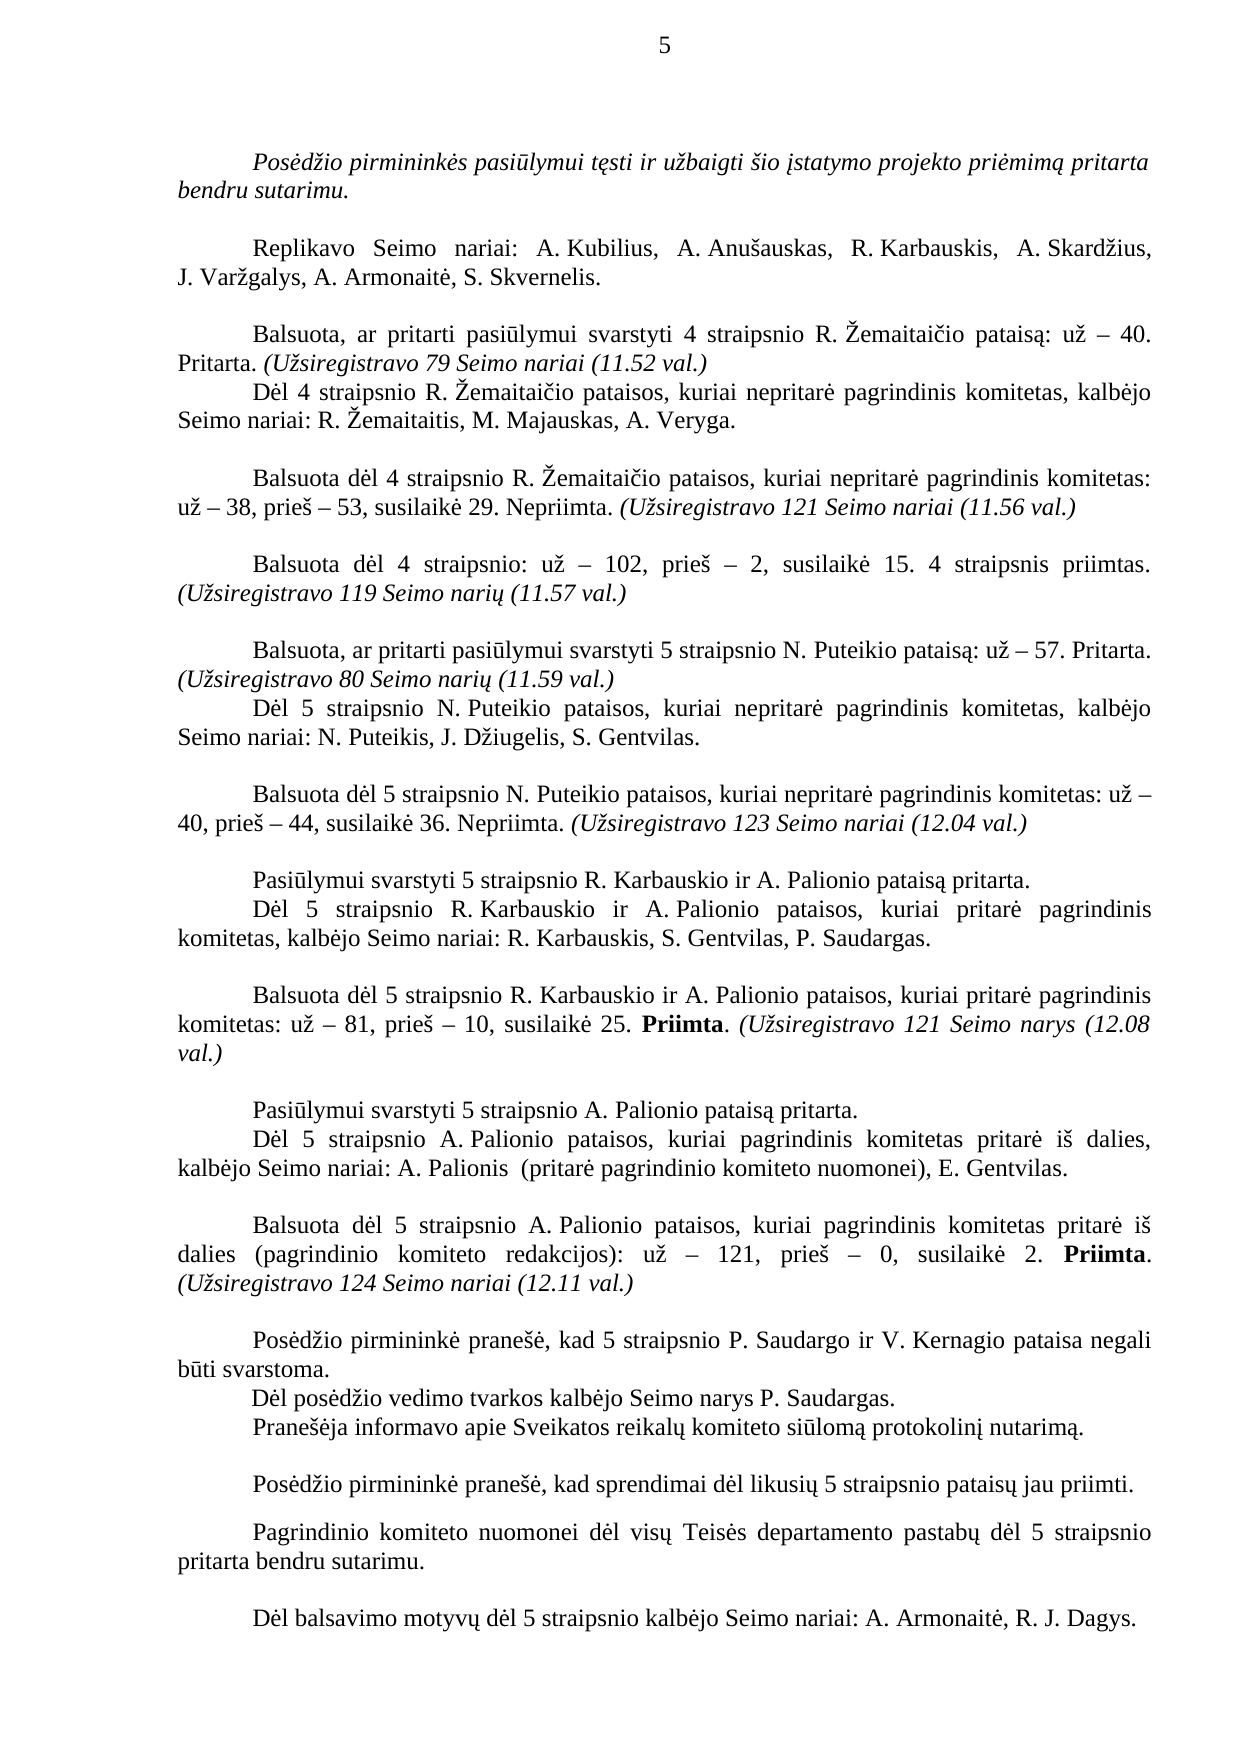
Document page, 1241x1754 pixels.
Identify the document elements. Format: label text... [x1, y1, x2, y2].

text Posėdžio pirmininkė pranešė, kad sprendimai dėl likusių 5 straipsnio pataisų jau priimti. [177, 1469, 1152, 1498]
text Dėl 5 straipsnio A. Palionio pataisos, kuriai pagrindinis komitetas pritarė iš dalies, kalbėjo Seimo nariai: A. Palionis (pritarė pagrindinio komiteto nuomonei), E. Gentvilas. [177, 1124, 1152, 1182]
text Balsuota dėl 5 straipsnio R. Karbauskio ir A. Palionio pataisos, kuriai pritarė pagrindinis komitetas: už – 81, prieš – 10, susilaikė 25. Priimta. (Užsiregistravo 121 Seimo narys (12.08 val.) [177, 981, 1152, 1067]
text Balsuota dėl 4 straipsnio R. Žemaitaičio pataisos, kuriai nepritarė pagrindinis komitetas: už – 38, prieš – 53, susilaikė 29. Nepriimta. (Užsiregistravo 121 Seimo nariai (11.56 val.) [177, 463, 1152, 521]
text Dėl 5 straipsnio N. Puteikio pataisos, kuriai nepritarė pagrindinis komitetas, kalbėjo Seimo nariai: N. Puteikis, J. Džiugelis, S. Gentvilas. [177, 693, 1152, 751]
text Dėl 4 straipsnio R. Žemaitaičio pataisos, kuriai nepritarė pagrindinis komitetas, kalbėjo Seimo nariai: R. Žemaitaitis, M. Majauskas, A. Veryga. [177, 377, 1152, 434]
text Pasiūlymui svarstyti 5 straipsnio A. Palionio pataisą pritarta. [177, 1096, 1152, 1124]
text Balsuota dėl 5 straipsnio A. Palionio pataisos, kuriai pagrindinis komitetas pritarė iš dalies (pagrindinio komiteto redakcijos): už – 121, prieš – 0, susilaikė 2. Priimta. (Užsiregistravo 124 Seimo nariai (12.11 val.) [177, 1211, 1152, 1297]
text Balsuota, ar pritarti pasiūlymui svarstyti 4 straipsnio R. Žemaitaičio pataisą: už – 40. Pritarta. (Užsiregistravo 79 Seimo nariai (11.52 val.) [177, 319, 1152, 377]
text Dėl balsavimo motyvų dėl 5 straipsnio kalbėjo Seimo nariai: A. Armonaitė, R. J. Dagys. [177, 1603, 1152, 1632]
text Dėl 5 straipsnio R. Karbauskio ir A. Palionio pataisos, kuriai pritarė pagrindinis komitetas, kalbėjo Seimo nariai: R. Karbauskis, S. Gentvilas, P. Saudargas. [177, 894, 1152, 952]
text Dėl posėdžio vedimo tvarkos kalbėjo Seimo narys P. Saudargas. [177, 1383, 1152, 1412]
text Posėdžio pirmininkės pasiūlymui tęsti ir užbaigti šio įstatymo projekto priėmimą pritarta bendru sutarimu. [177, 147, 1152, 204]
text Pasiūlymui svarstyti 5 straipsnio R. Karbauskio ir A. Palionio pataisą pritarta. [177, 866, 1152, 894]
text Replikavo Seimo nariai: A. Kubilius, A. Anušauskas, R. Karbauskis, A. Skardžius, J. Varžgalys, A. Armonaitė, S. Skvernelis. [177, 233, 1152, 291]
text Pagrindinio komiteto nuomonei dėl visų Teisės departamento pastabų dėl 5 straipsnio pritarta bendru sutarimu. [177, 1517, 1152, 1575]
text Posėdžio pirmininkė pranešė, kad 5 straipsnio P. Saudargo ir V. Kernagio pataisa negali būti svarstoma. [177, 1326, 1152, 1383]
text Balsuota dėl 5 straipsnio N. Puteikio pataisos, kuriai nepritarė pagrindinis komitetas: už – 40, prieš – 44, susilaikė 36. Nepriimta. (Užsiregistravo 123 Seimo nariai (12.04 val.) [177, 779, 1152, 837]
text Balsuota, ar pritarti pasiūlymui svarstyti 5 straipsnio N. Puteikio pataisą: už – 57. Pritarta. (Užsiregistravo 80 Seimo narių (11.59 val.) [177, 636, 1152, 693]
text Pranešėja informavo apie Sveikatos reikalų komiteto siūlomą protokolinį nutarimą. [177, 1412, 1152, 1441]
text Balsuota dėl 4 straipsnio: už – 102, prieš – 2, susilaikė 15. 4 straipsnis priimtas. (Užsiregistravo 119 Seimo narių (11.57 val.) [177, 549, 1152, 607]
